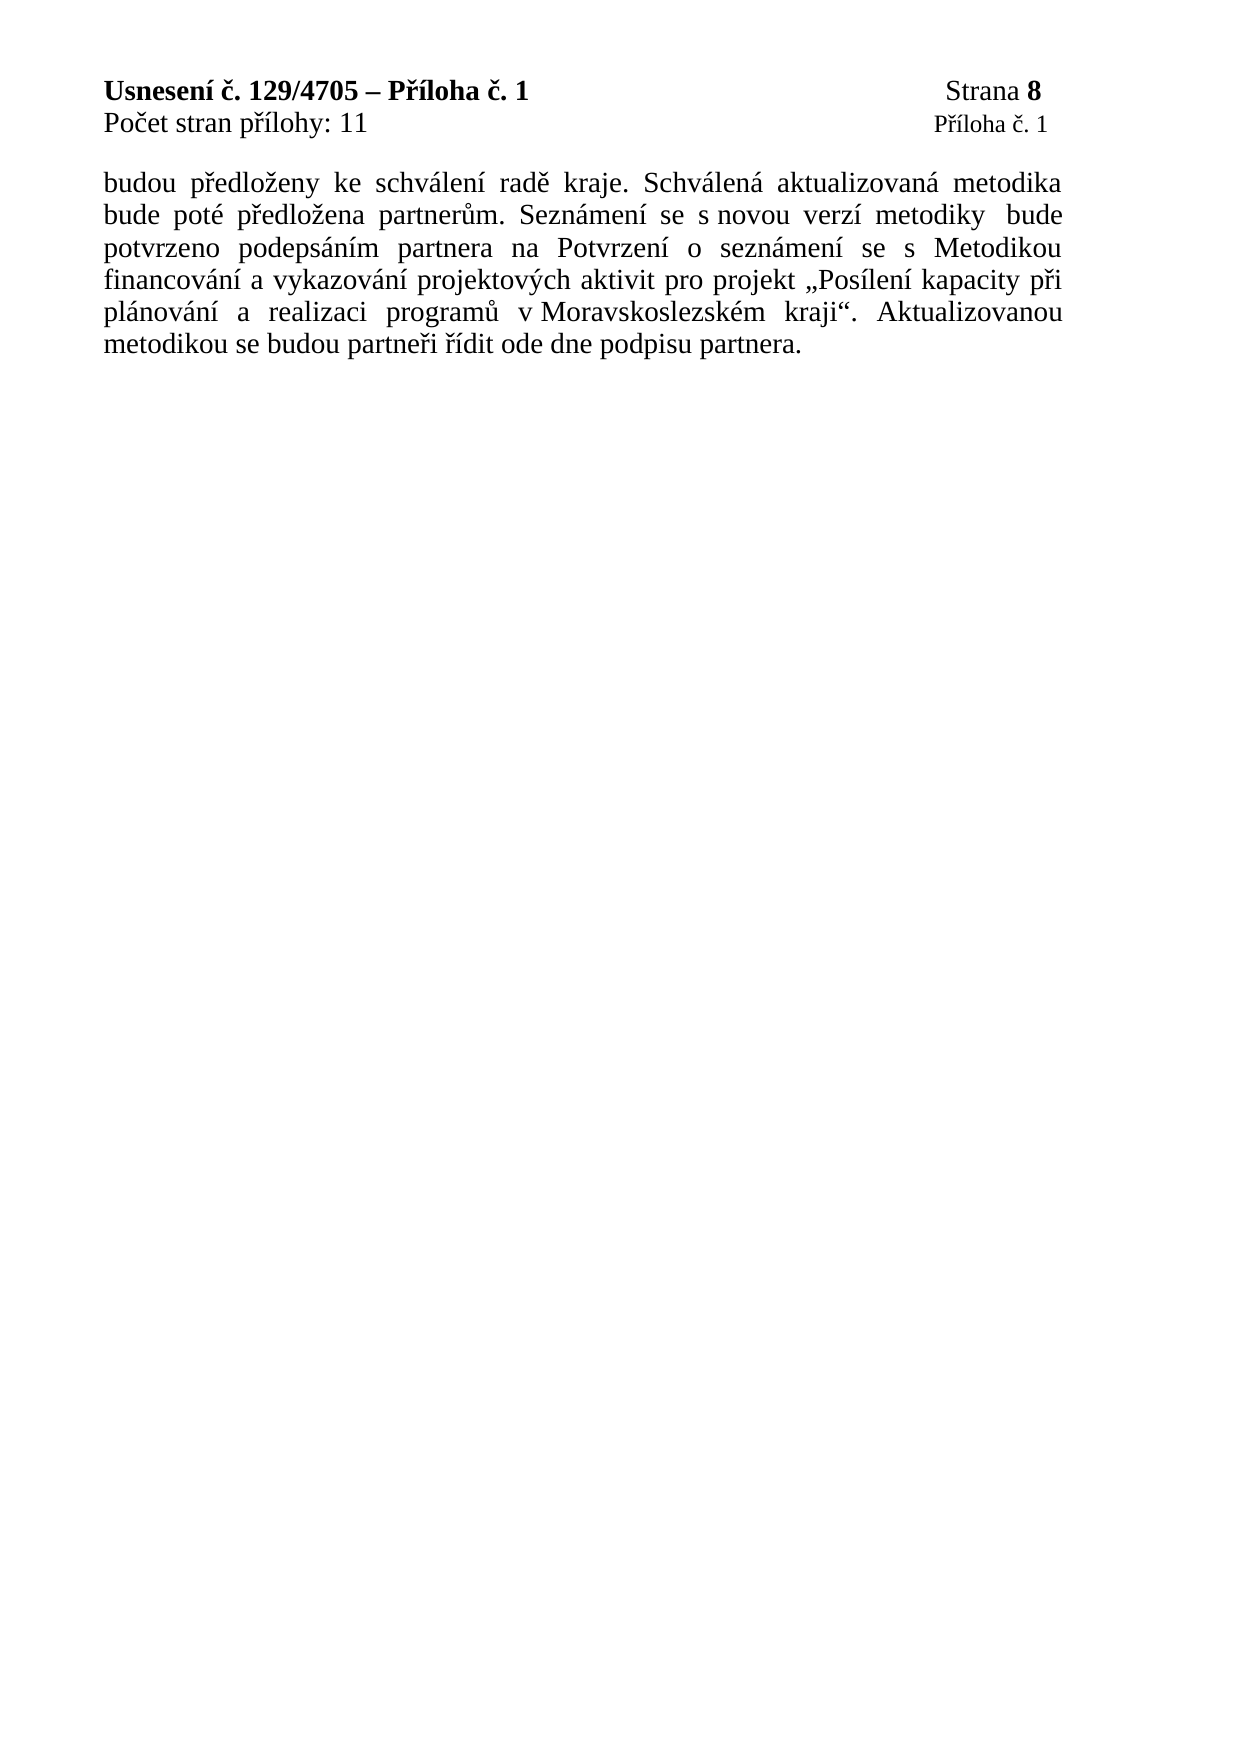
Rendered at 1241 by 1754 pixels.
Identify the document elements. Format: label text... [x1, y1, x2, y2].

text budou předloženy ke schválení radě kraje. Schválená aktualizovaná metodika bude poté předložena partnerům. Seznámení se s novou verzí metodiky bude potvrzeno podepsáním partnera na Potvrzení o seznámení se s Metodikou financování a vykazování projektových aktivit pro projekt „Posílení kapacity při plánování a realizaci programů v Moravskoslezském kraji“. Aktualizovanou metodikou se budou partneři řídit ode dne podpisu partnera. [103, 166, 1063, 360]
